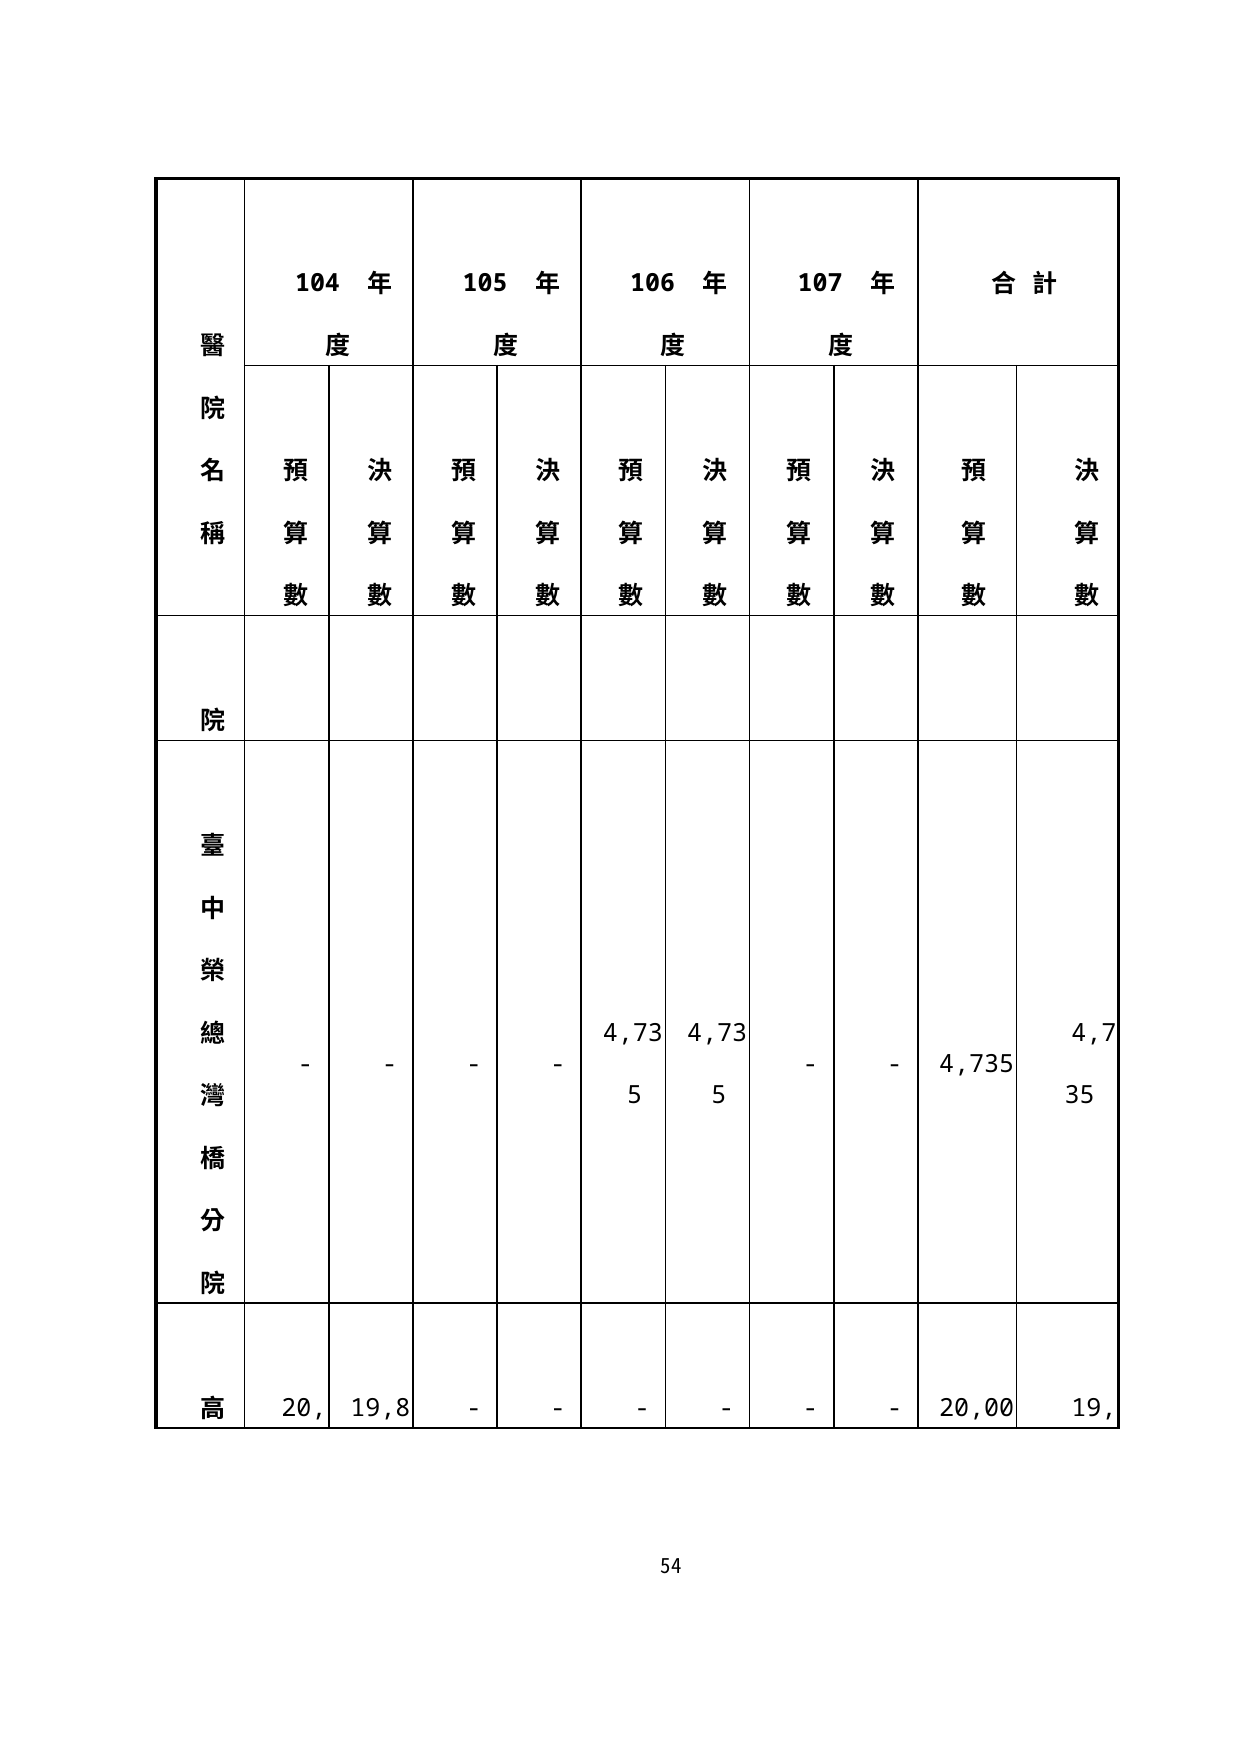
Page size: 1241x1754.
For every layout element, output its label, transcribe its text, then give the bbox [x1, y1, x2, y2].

table_cell - [582, 1304, 665, 1427]
table_cell - [330, 741, 412, 1302]
table_cell - [835, 741, 917, 1302]
table_cell 決算數 [835, 366, 917, 615]
table_header 105年度 [414, 180, 580, 365]
table_header 醫院 名稱 [158, 180, 244, 615]
table_cell - [245, 741, 328, 1302]
table_cell 預算數 [919, 366, 1016, 615]
table_cell 預算數 [750, 366, 833, 615]
table_cell 決算數 [666, 366, 749, 615]
table_cell 19,8 [330, 1304, 412, 1427]
table_cell - [414, 1304, 496, 1427]
table_cell 預算數 [245, 366, 328, 615]
table_cell - [582, 616, 665, 740]
table_header 107年度 [750, 180, 917, 365]
table_cell - [835, 1304, 917, 1427]
table_cell - [666, 616, 749, 740]
table_cell 19, [1017, 1304, 1117, 1427]
table_cell 臺中榮總灣橋分院 [158, 741, 244, 1302]
table_cell 決算數 [330, 366, 412, 615]
table_cell - [750, 616, 833, 740]
table_cell 20, [245, 1304, 328, 1427]
table_cell - [835, 616, 917, 740]
table_cell 預算數 [582, 366, 665, 615]
table_cell - [245, 616, 328, 740]
table_cell - [414, 741, 496, 1302]
table_cell [498, 616, 580, 740]
table_cell 決算數 [498, 366, 580, 615]
table_cell [1017, 616, 1117, 740]
table_cell - [498, 741, 580, 1302]
table_cell - [750, 1304, 833, 1427]
table_cell 4,735 [582, 741, 665, 1302]
table_cell - [666, 1304, 749, 1427]
table_cell - [330, 616, 412, 740]
table_cell 高 [158, 1304, 244, 1427]
table_header 104年度 [245, 180, 412, 365]
table_cell - [498, 1304, 580, 1427]
table_cell 4,735 [919, 741, 1016, 1302]
table_cell 院 [158, 616, 244, 740]
table_header 106年度 [582, 180, 749, 365]
table_cell 預算數 [414, 366, 496, 615]
table_cell 4,735 [1017, 741, 1117, 1302]
table_cell [919, 616, 1016, 740]
table_cell 20,00 [919, 1304, 1016, 1427]
table_cell [414, 616, 496, 740]
table_cell 決算數 [1017, 366, 1117, 615]
table_cell 4,735 [666, 741, 749, 1302]
table_cell - [750, 741, 833, 1302]
table_header 合計 [919, 180, 1117, 365]
